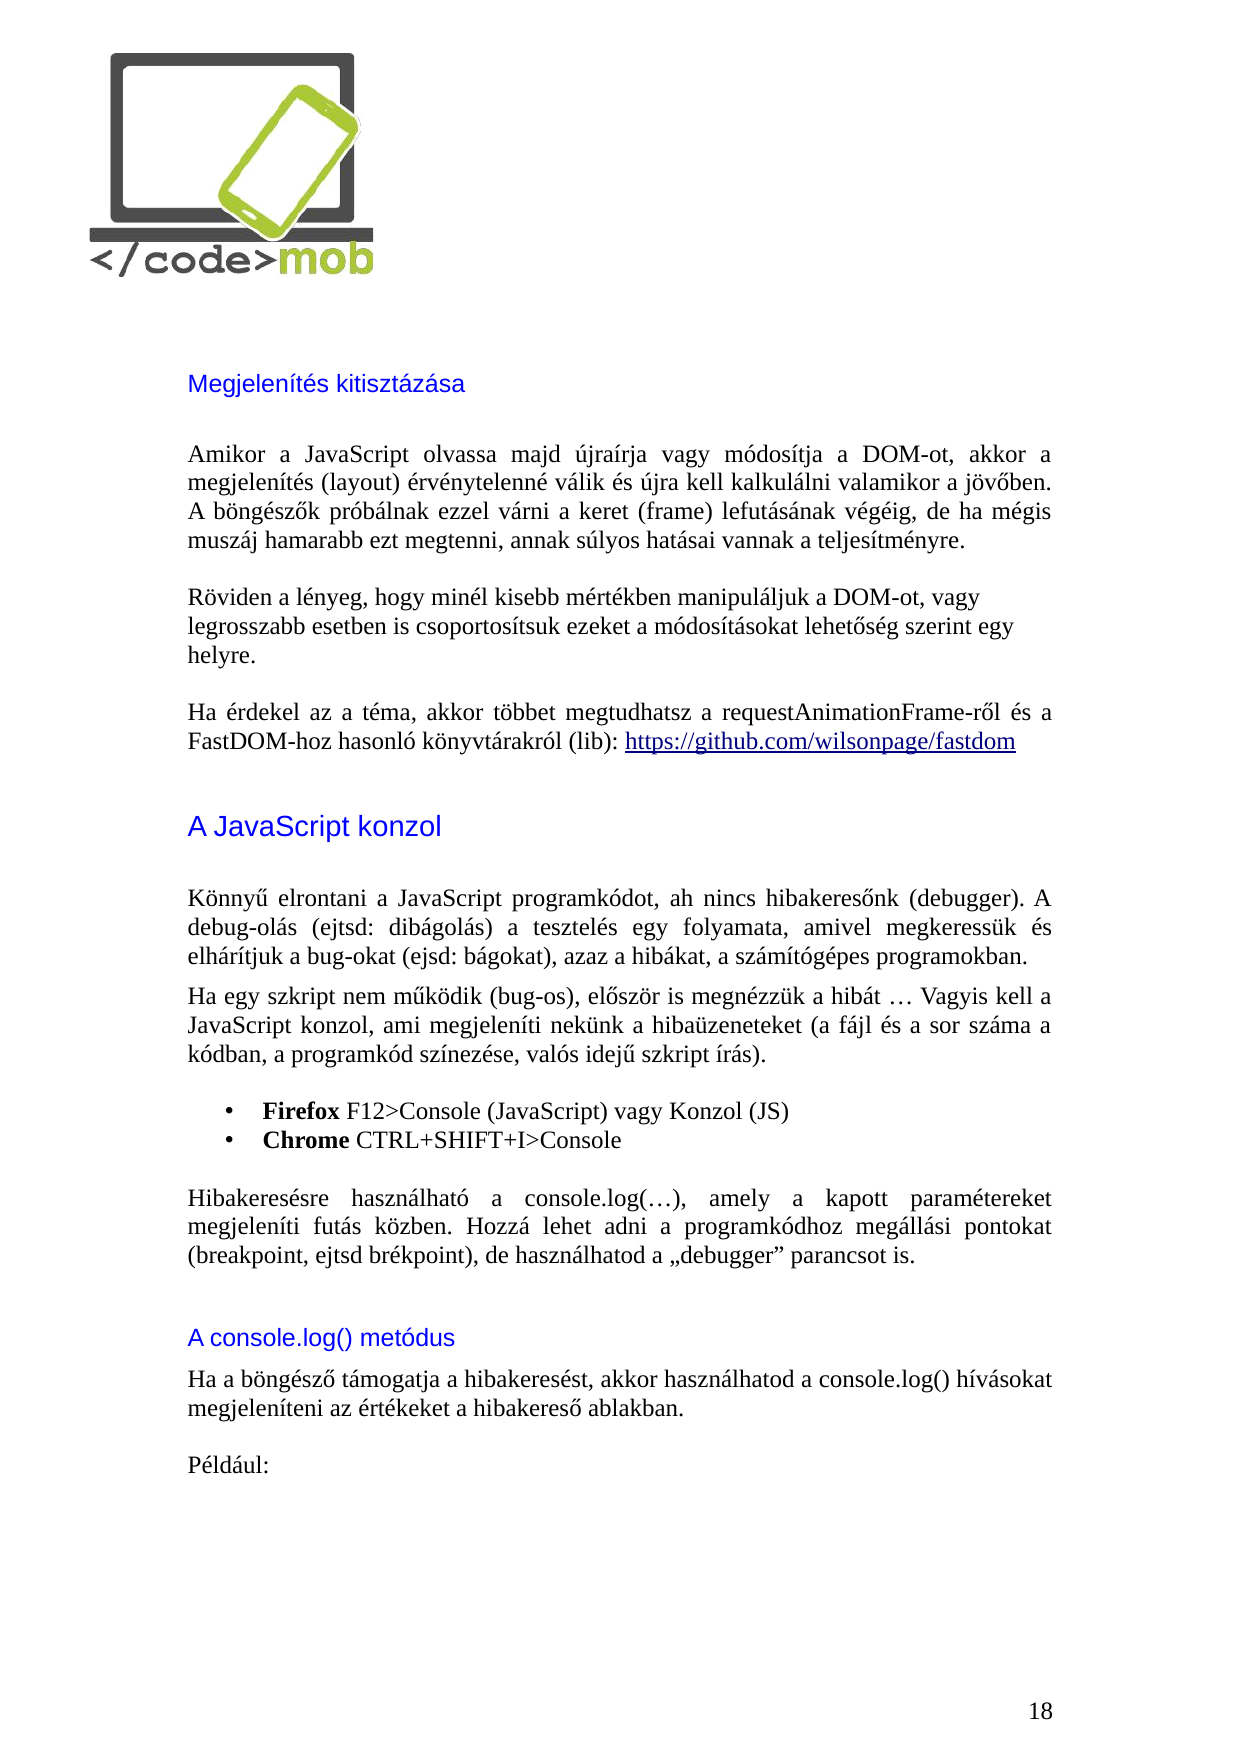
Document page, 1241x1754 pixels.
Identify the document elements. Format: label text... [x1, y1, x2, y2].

text Ha a böngésző támogatja a hibakeresést, akkor használhatod a console.log() hívásokat megjeleníteni az értékeket a hibakereső ablakban. [187, 1364, 1053, 1421]
text Ha egy szkript nem működik (bug-os), először is megnézzük a hibát … Vagyis kell a JavaScript konzol, ami megjeleníti nekünk a hibaüzeneteket (a fájl és a sor száma a kódban, a programkód színezése, valós idejű szkript írás). [187, 981, 1053, 1068]
text Például: [187, 1450, 1053, 1479]
text Hibakeresésre használható a console.log(…), amely a kapott paramétereket megjeleníti futás közben. Hozzá lehet adni a programkódhoz megállási pontokat (breakpoint, ejtsd brékpoint), de használhatod a „debugger” parancsot is. [187, 1183, 1053, 1269]
text Könnyű elrontani a JavaScript programkódot, ah nincs hibakeresőnk (debugger). A debug-olás (ejtsd: dibágolás) a tesztelés egy folyamata, amivel megkeressük és elhárítjuk a bug-okat (ejsd: bágokat), azaz a hibákat, a számítógépes programokban. [187, 883, 1053, 970]
picture [89, 53, 374, 277]
list Chrome CTRL+SHIFT+I>Console [225, 1125, 1053, 1154]
subtitle A console.log() metódus [187, 1323, 1053, 1351]
subtitle A JavaScript konzol [187, 809, 1053, 842]
text Röviden a lényeg, hogy minél kisebb mértékben manipuláljuk a DOM-ot, vagy legrosszabb esetben is csoportosítsuk ezeket a módosításokat lehetőség szerint egy helyre. [187, 582, 1053, 669]
subtitle Megjelenítés kitisztázása [187, 369, 1053, 397]
list Firefox F12>Console (JavaScript) vagy Konzol (JS) [225, 1096, 1053, 1125]
text Amikor a JavaScript olvassa majd újraírja vagy módosítja a DOM-ot, akkor a megjelenítés (layout) érvénytelenné válik és újra kell kalkulálni valamikor a jövőben. A böngészők próbálnak ezzel várni a keret (frame) lefutásának végéig, de ha mégis muszáj hamarabb ezt megtenni, annak súlyos hatásai vannak a teljesítményre. [187, 439, 1053, 554]
text Ha érdekel az a téma, akkor többet megtudhatsz a requestAnimationFrame-ről és a FastDOM-hoz hasonló könyvtárakról (lib): https://github.com/wilsonpage/fastdom [187, 697, 1053, 755]
